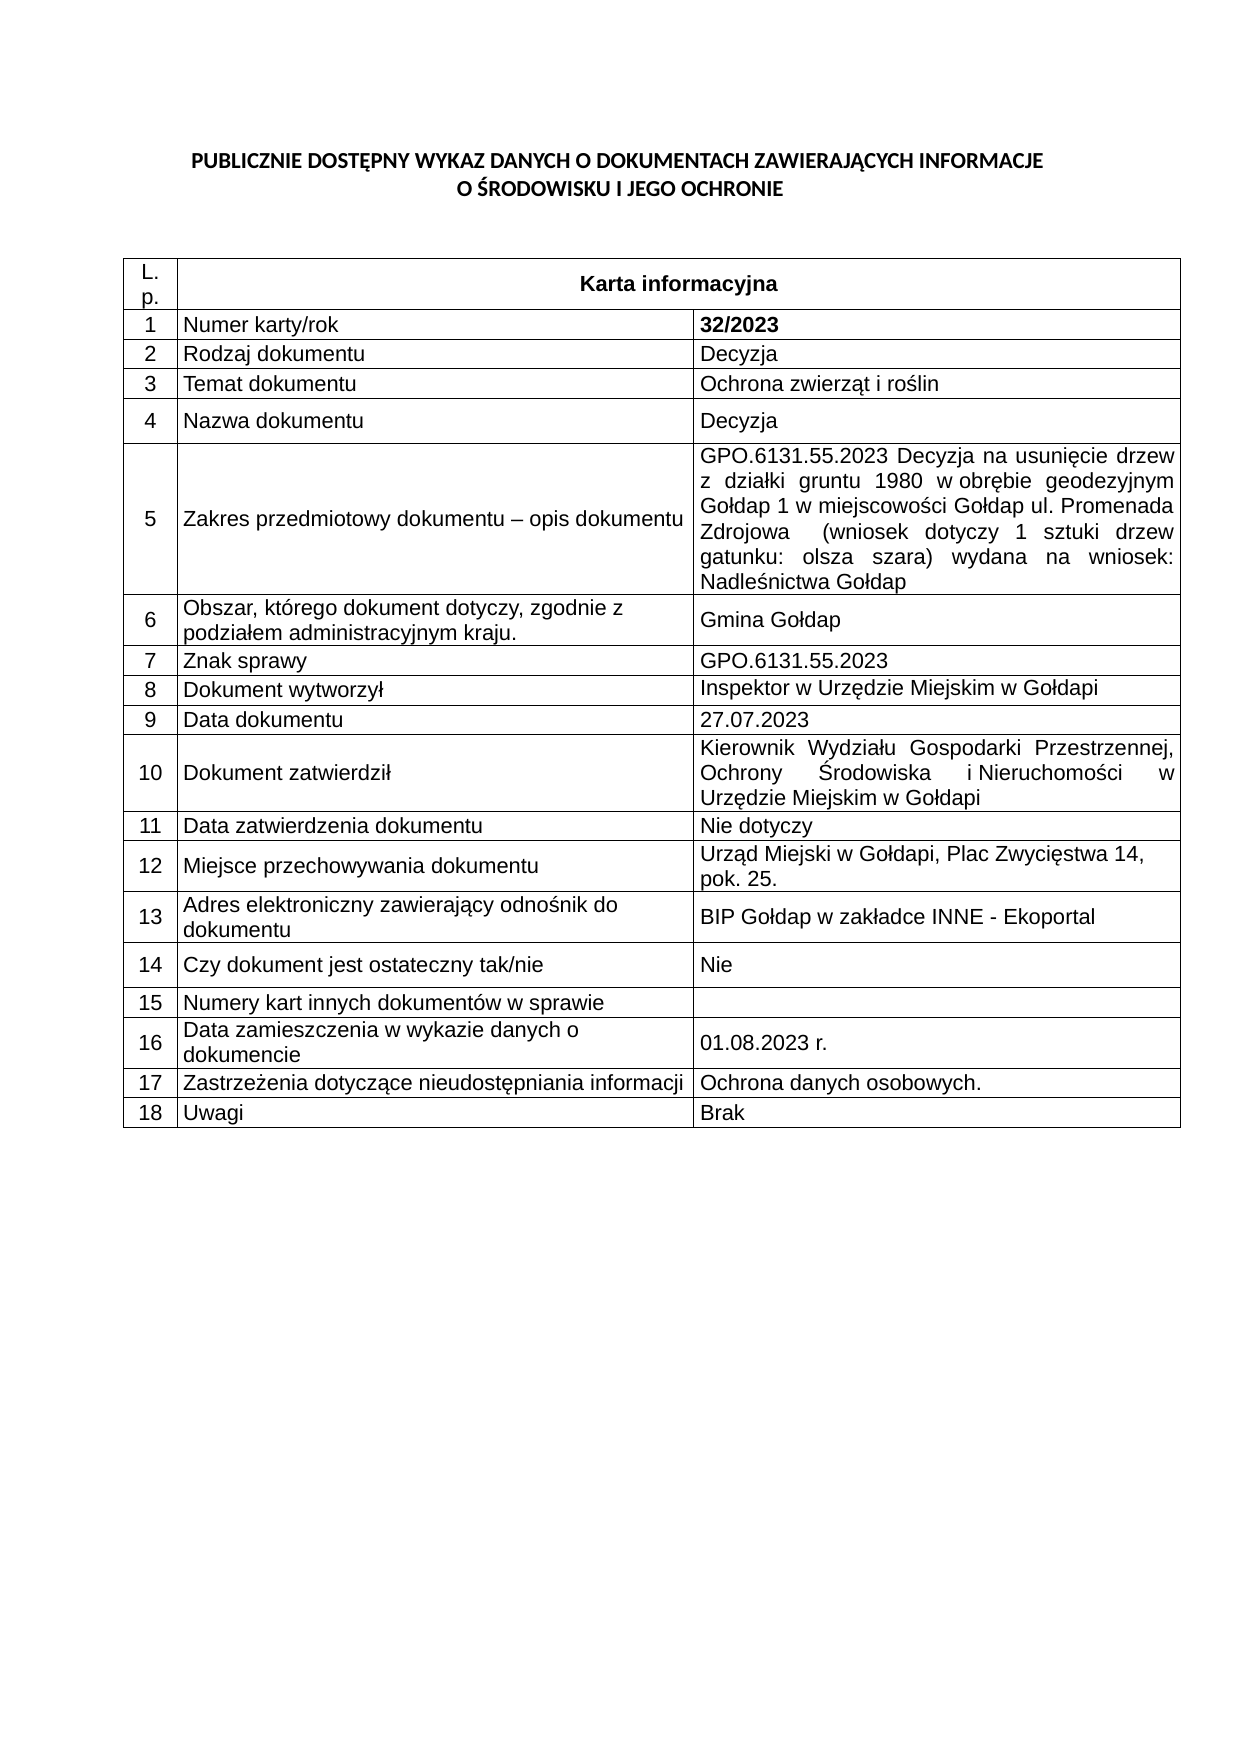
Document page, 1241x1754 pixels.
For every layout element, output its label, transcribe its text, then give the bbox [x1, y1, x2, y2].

table_cell Nie dotyczy [694, 812, 1180, 840]
table_cell Temat dokumentu [178, 369, 693, 398]
table_cell Dokument wytworzył [178, 676, 693, 705]
table_cell 13 [124, 892, 177, 942]
table_cell Zakres przedmiotowy dokumentu – opis dokumentu [178, 444, 693, 594]
table_cell [694, 988, 1180, 1017]
table_cell 10 [124, 735, 177, 811]
table_cell 6 [124, 595, 177, 645]
table_cell Data dokumentu [178, 706, 693, 734]
table_cell GPO.6131.55.2023 [694, 646, 1180, 675]
table_cell Ochrona zwierząt i roślin [694, 369, 1180, 398]
table_cell 4 [124, 399, 177, 442]
table_cell Decyzja [694, 399, 1180, 442]
table_cell Miejsce przechowywania dokumentu [178, 841, 693, 891]
table_cell 14 [124, 943, 177, 987]
table_cell Brak [694, 1098, 1180, 1127]
table_cell 18 [124, 1098, 177, 1127]
table_cell Inspektor w Urzędzie Miejskim w Gołdapi [694, 676, 1180, 705]
table_cell Ochrona danych osobowych. [694, 1069, 1180, 1097]
table_cell 2 [124, 340, 177, 368]
table_cell 5 [124, 444, 177, 594]
table_cell Numery kart innych dokumentów w sprawie [178, 988, 693, 1017]
table_cell Numer karty/rok [178, 310, 693, 339]
table_cell Nie [694, 943, 1180, 987]
table_cell 11 [124, 812, 177, 840]
table_cell Obszar, którego dokument dotyczy, zgodnie z podziałem administracyjnym kraju. [178, 595, 693, 645]
table_cell 01.08.2023 r. [694, 1018, 1180, 1067]
table_cell Uwagi [178, 1098, 693, 1127]
table_cell 16 [124, 1018, 177, 1067]
table_cell 15 [124, 988, 177, 1017]
table_cell BIP Gołdap w zakładce INNE - Ekoportal [694, 892, 1180, 942]
table_cell 8 [124, 676, 177, 705]
text PUBLICZNIE DOSTĘPNY WYKAZ DANYCH O DOKUMENTACH ZAWIERAJĄCYCH INFORMACJE O ŚRODOWISKU I JEGO OCHRONIE [118, 146, 1122, 202]
table_cell Znak sprawy [178, 646, 693, 675]
table_cell 32/2023 [694, 310, 1180, 339]
table_cell Adres elektroniczny zawierający odnośnik do dokumentu [178, 892, 693, 942]
table_header Karta informacyjna [178, 259, 1180, 309]
table_cell Gmina Gołdap [694, 595, 1180, 645]
table_cell 27.07.2023 [694, 706, 1180, 734]
table_header L. p. [124, 259, 177, 309]
table_cell Kierownik Wydziału Gospodarki Przestrzennej, Ochrony Środowiska i Nieruchomości w Urzędzie Miejskim w Gołdapi [694, 735, 1180, 811]
table_cell Czy dokument jest ostateczny tak/nie [178, 943, 693, 987]
table_cell 3 [124, 369, 177, 398]
table_cell Nazwa dokumentu [178, 399, 693, 442]
table_cell 12 [124, 841, 177, 891]
table_cell Rodzaj dokumentu [178, 340, 693, 368]
table_cell Zastrzeżenia dotyczące nieudostępniania informacji [178, 1069, 693, 1097]
table_cell 17 [124, 1069, 177, 1097]
table_cell 7 [124, 646, 177, 675]
table_cell 1 [124, 310, 177, 339]
table_cell Decyzja [694, 340, 1180, 368]
table_cell 9 [124, 706, 177, 734]
table_cell GPO.6131.55.2023 Decyzja na usunięcie drzew z działki gruntu 1980 w obrębie geodezyjnym Gołdap 1 w miejscowości Gołdap ul. Promenada Zdrojowa (wniosek dotyczy 1 sztuki drzew gatunku: olsza szara) wydana na wniosek: Nadleśnictwa Gołdap [694, 444, 1180, 594]
table_cell Data zamieszczenia w wykazie danych o dokumencie [178, 1018, 693, 1067]
table_cell Dokument zatwierdził [178, 735, 693, 811]
table_cell Urząd Miejski w Gołdapi, Plac Zwycięstwa 14, pok. 25. [694, 841, 1180, 891]
table_cell Data zatwierdzenia dokumentu [178, 812, 693, 840]
